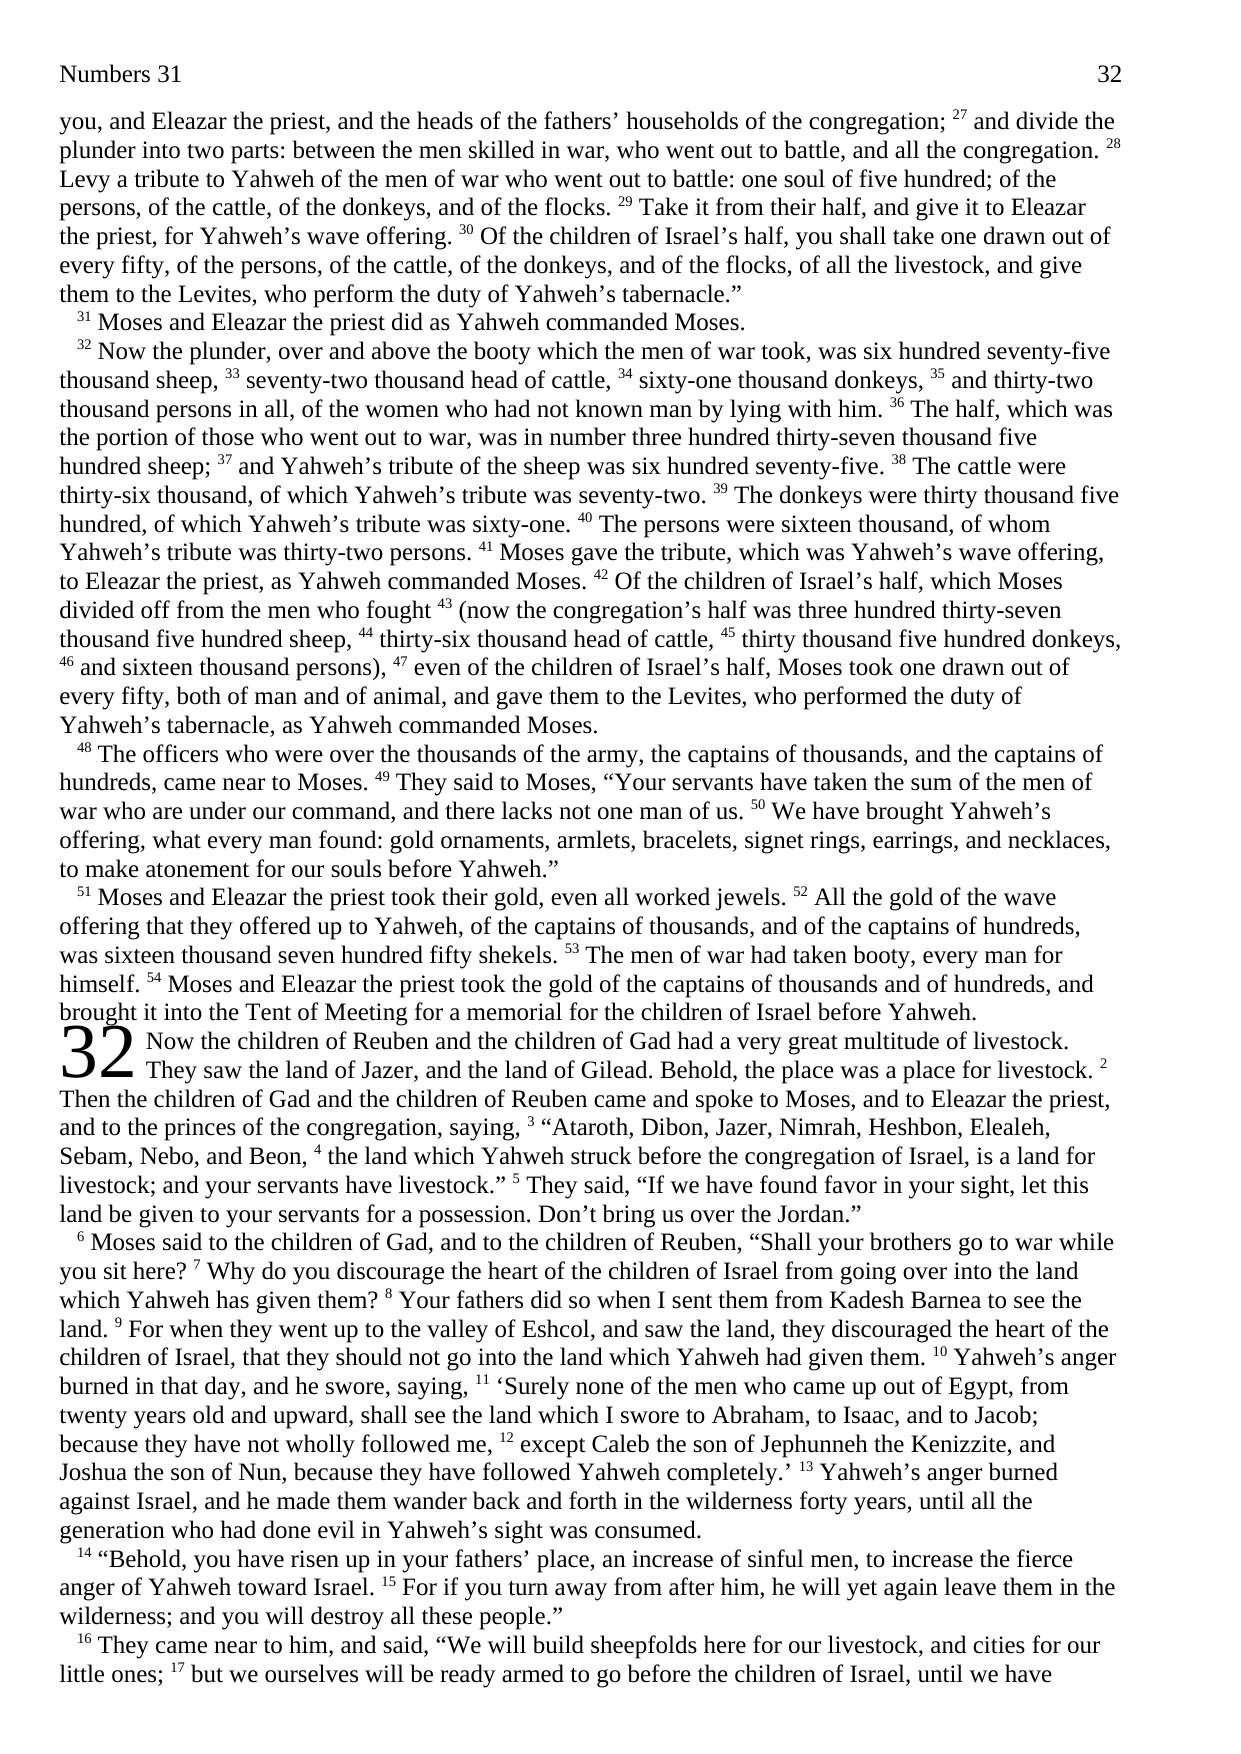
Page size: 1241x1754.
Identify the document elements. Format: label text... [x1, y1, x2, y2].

text you, and Eleazar the priest, and the heads of the fathers’ households of the congregation; 27 and divide the plunder into two parts: between the men skilled in war, who went out to battle, and all the congregation. 28 Levy a tribute to Yahweh of the men of war who went out to battle: one soul of five hundred; of the persons, of the cattle, of the donkeys, and of the flocks. 29 Take it from their half, and give it to Eleazar the priest, for Yahweh’s wave offering. 30 Of the children of Israel’s half, you shall take one drawn out of every fifty, of the persons, of the cattle, of the donkeys, and of the flocks, of all the livestock, and give them to the Levites, who perform the duty of Yahweh’s tabernacle.” [59, 106, 1122, 307]
text 48 The officers who were over the thousands of the army, the captains of thousands, and the captains of hundreds, came near to Moses. 49 They said to Moses, “Your servants have taken the sum of the men of war who are under our command, and there lacks not one man of us. 50 We have brought Yahweh’s offering, what every man found: gold ornaments, armlets, bracelets, signet rings, earrings, and necklaces, to make atonement for our souls before Yahweh.” [59, 739, 1122, 882]
text 32 Now the plunder, over and above the booty which the men of war took, was six hundred seventy-five thousand sheep, 33 seventy-two thousand head of cattle, 34 sixty-one thousand donkeys, 35 and thirty-two thousand persons in all, of the women who had not known man by lying with him. 36 The half, which was the portion of those who went out to war, was in number three hundred thirty-seven thousand five hundred sheep; 37 and Yahweh’s tribute of the sheep was six hundred seventy-five. 38 The cattle were thirty-six thousand, of which Yahweh’s tribute was seventy-two. 39 The donkeys were thirty thousand five hundred, of which Yahweh’s tribute was sixty-one. 40 The persons were sixteen thousand, of whom Yahweh’s tribute was thirty-two persons. 41 Moses gave the tribute, which was Yahweh’s wave offering, to Eleazar the priest, as Yahweh commanded Moses. 42 Of the children of Israel’s half, which Moses divided off from the men who fought 43 (now the congregation’s half was three hundred thirty-seven thousand five hundred sheep, 44 thirty-six thousand head of cattle, 45 thirty thousand five hundred donkeys, 46 and sixteen thousand persons), 47 even of the children of Israel’s half, Moses took one drawn out of every fifty, both of man and of animal, and gave them to the Levites, who performed the duty of Yahweh’s tabernacle, as Yahweh commanded Moses. [59, 336, 1122, 739]
text 6 Moses said to the children of Gad, and to the children of Reuben, “Shall your brothers go to war while you sit here? 7 Why do you discourage the heart of the children of Israel from going over into the land which Yahweh has given them? 8 Your fathers did so when I sent them from Kadesh Barnea to see the land. 9 For when they went up to the valley of Eshcol, and saw the land, they discouraged the heart of the children of Israel, that they should not go into the land which Yahweh had given them. 10 Yahweh’s anger burned in that day, and he swore, saying, 11 ‘Surely none of the men who came up out of Egypt, from twenty years old and upward, shall see the land which I swore to Abraham, to Isaac, and to Jacob; because they have not wholly followed me, 12 except Caleb the son of Jephunneh the Kenizzite, and Joshua the son of Nun, because they have followed Yahweh completely.’ 13 Yahweh’s anger burned against Israel, and he made them wander back and forth in the wilderness forty years, until all the generation who had done evil in Yahweh’s sight was consumed. [59, 1227, 1122, 1544]
text 16 They came near to him, and said, “We will build sheepfolds here for our livestock, and cities for our little ones; 17 but we ourselves will be ready armed to go before the children of Israel, until we have [59, 1630, 1122, 1687]
text 32Now the children of Reuben and the children of Gad had a very great multitude of livestock. They saw the land of Jazer, and the land of Gilead. Behold, the place was a place for livestock. 2 Then the children of Gad and the children of Reuben came and spoke to Moses, and to Eleazar the priest, and to the princes of the congregation, saying, 3 “Ataroth, Dibon, Jazer, Nimrah, Heshbon, Elealeh, Sebam, Nebo, and Beon, 4 the land which Yahweh struck before the congregation of Israel, is a land for livestock; and your servants have livestock.” 5 They said, “If we have found favor in your sight, let this land be given to your servants for a possession. Don’t bring us over the Jordan.” [59, 1026, 1122, 1227]
text 31 Moses and Eleazar the priest did as Yahweh commanded Moses. [59, 307, 1122, 336]
text 14 “Behold, you have risen up in your fathers’ place, an increase of sinful men, to increase the fierce anger of Yahweh toward Israel. 15 For if you turn away from after him, he will yet again leave them in the wilderness; and you will destroy all these people.” [59, 1544, 1122, 1630]
text 51 Moses and Eleazar the priest took their gold, even all worked jewels. 52 All the gold of the wave offering that they offered up to Yahweh, of the captains of thousands, and of the captains of hundreds, was sixteen thousand seven hundred fifty shekels. 53 The men of war had taken booty, every man for himself. 54 Moses and Eleazar the priest took the gold of the captains of thousands and of hundreds, and brought it into the Tent of Meeting for a memorial for the children of Israel before Yahweh. [59, 882, 1122, 1026]
